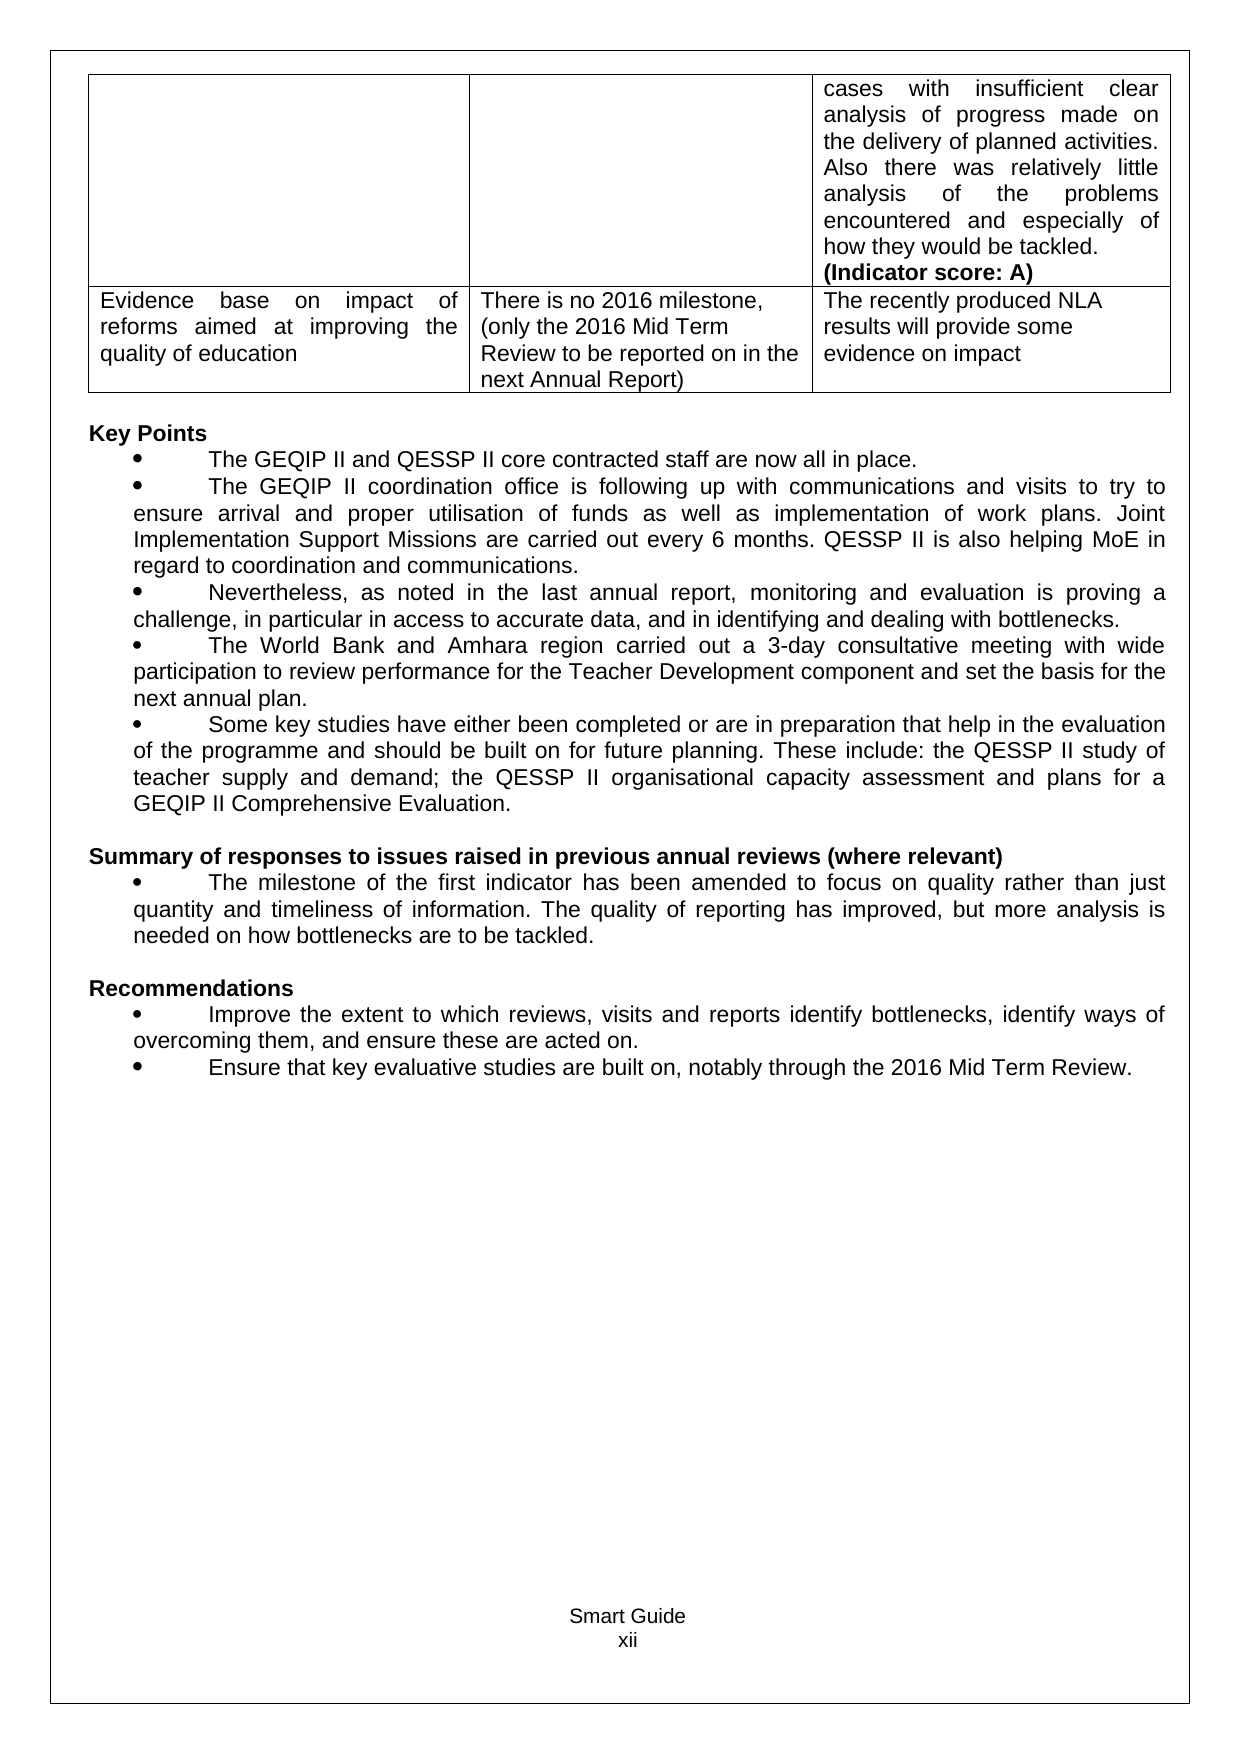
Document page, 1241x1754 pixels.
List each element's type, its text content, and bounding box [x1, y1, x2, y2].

table_cell [470, 75, 812, 286]
table_cell [89, 75, 469, 286]
table_cell There is no 2016 milestone, (only the 2016 Mid Term Review to be reported on in the next Annual Report) [470, 287, 812, 392]
text Summary of responses to issues raised in previous annual reviews (where relevant) [89, 843, 1167, 869]
list Some key studies have either been completed or are in preparation that help in the evaluation of the programme and should be built on for future planning. These include: the QESSP II study of teacher supply and demand; the QESSP II organisational capacity assessment and plans for a GEQIP II Comprehensive Evaluation. [133, 711, 1167, 816]
text Recommendations [89, 974, 1167, 1001]
list The milestone of the first indicator has been amended to focus on quality rather than just quantity and timeliness of information. The quality of reporting has improved, but more analysis is needed on how bottlenecks are to be tackled. [133, 869, 1167, 948]
list The GEQIP II and QESSP II core contracted staff are now all in place. [133, 446, 1167, 473]
table_cell cases with insufficient clear analysis of progress made on the delivery of planned activities. Also there was relatively little analysis of the problems encountered and especially of how they would be tackled. (Indicator score: A) [813, 75, 1170, 286]
list Nevertheless, as noted in the last annual report, monitoring and evaluation is proving a challenge, in particular in access to accurate data, and in identifying and dealing with bottlenecks. [133, 579, 1167, 632]
list Ensure that key evaluative studies are built on, notably through the 2016 Mid Term Review. [133, 1054, 1167, 1081]
list Improve the extent to which reviews, visits and reports identify bottlenecks, identify ways of overcoming them, and ensure these are acted on. [133, 1001, 1167, 1054]
table_cell Evidence base on impact of reforms aimed at improving the quality of education [89, 287, 469, 392]
list The GEQIP II coordination office is following up with communications and visits to try to ensure arrival and proper utilisation of funds as well as implementation of work plans. Joint Implementation Support Missions are carried out every 6 months. QESSP II is also helping MoE in regard to coordination and communications. [133, 473, 1167, 579]
table_cell The recently produced NLA results will provide some evidence on impact [813, 287, 1170, 392]
list The World Bank and Amhara region carried out a 3-day consultative meeting with wide participation to review performance for the Teacher Development component and set the basis for the next annual plan. [133, 632, 1167, 711]
text Key Points [89, 419, 1167, 446]
